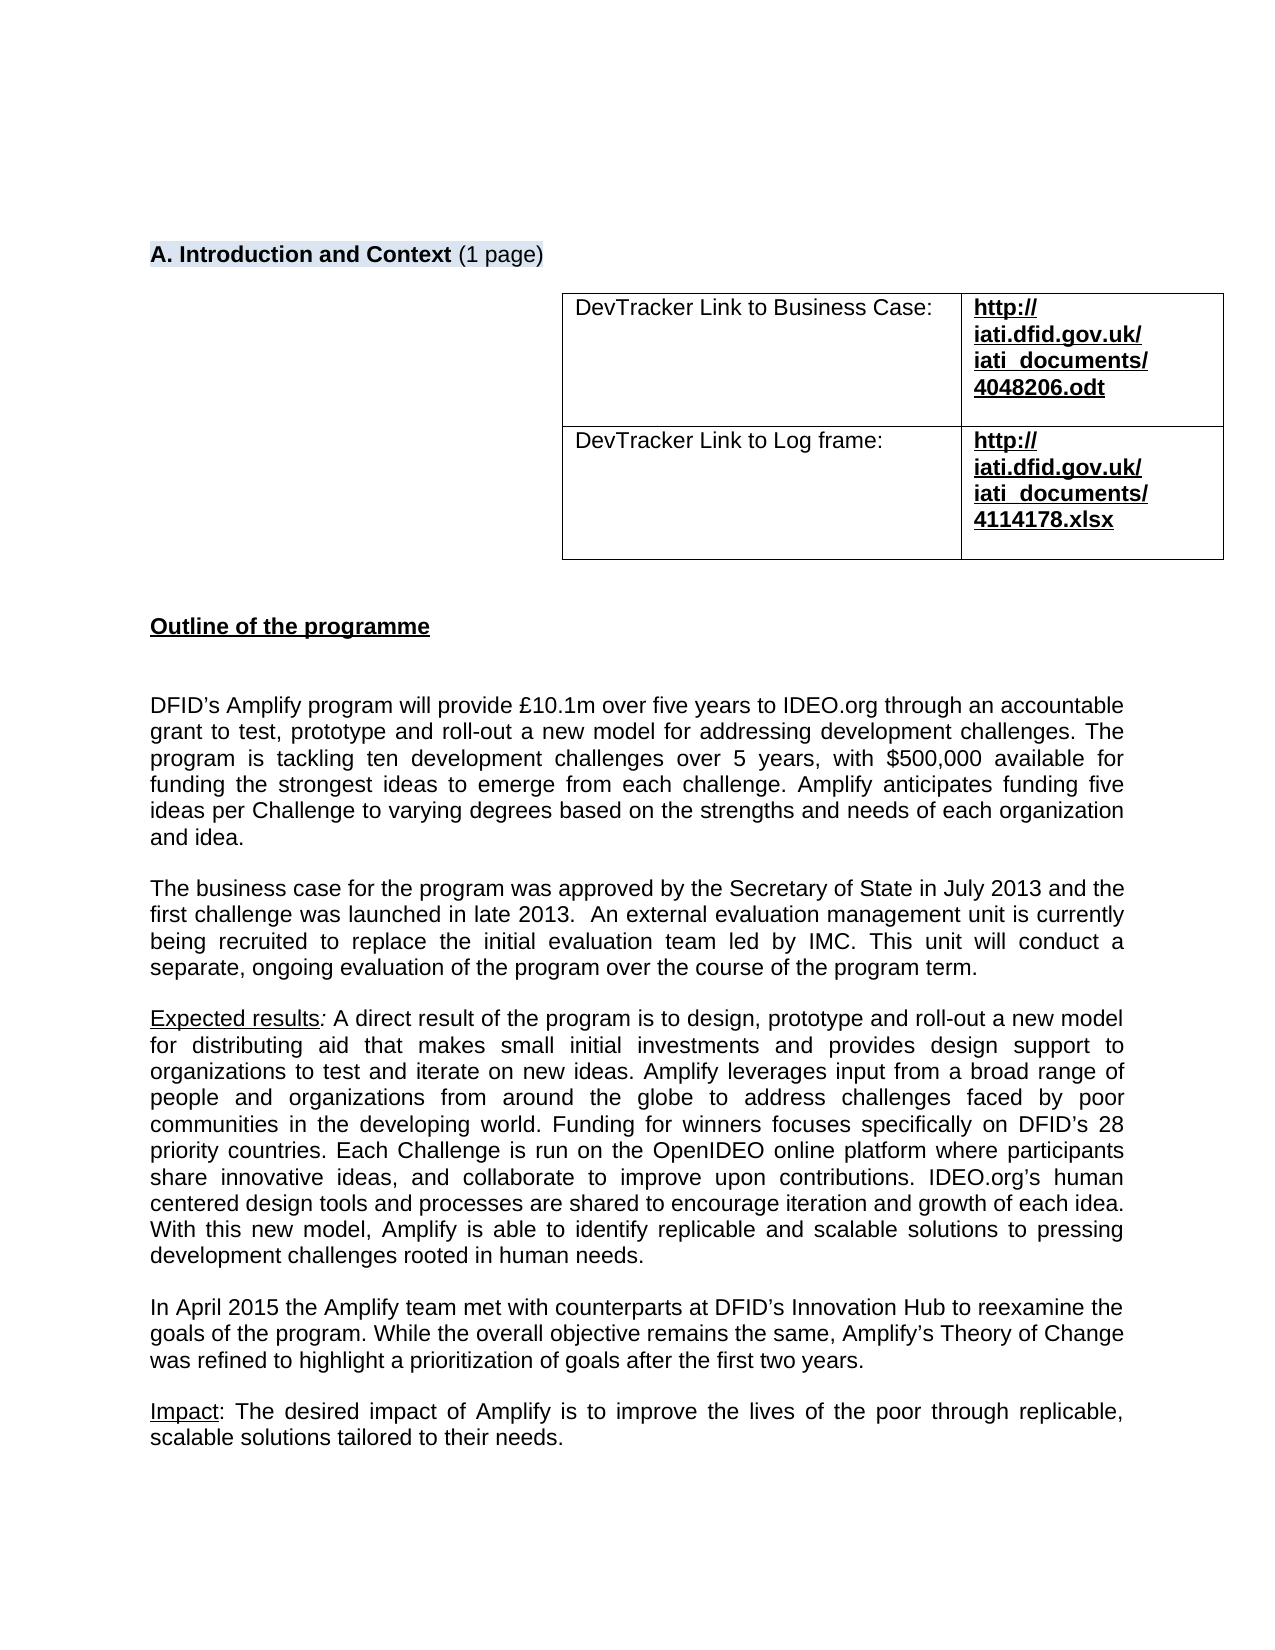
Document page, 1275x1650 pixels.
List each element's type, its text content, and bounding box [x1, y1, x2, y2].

table_header http://iati.dfid.gov.uk/iati_documents/4048206.odt [962, 294, 1223, 426]
text Expected results: A direct result of the program is to design, prototype and roll-out a new model for distributing aid that makes small initial investments and provides design support to organizations to test and iterate on new ideas. Amplify leverages input from a broad range of people and organizations from around the globe to address challenges faced by poor communities in the developing world. Funding for winners focuses specifically on DFID’s 28 priority countries. Each Challenge is run on the OpenIDEO online platform where participants share innovative ideas, and collaborate to improve upon contributions. IDEO.org’s human centered design tools and processes are shared to encourage iteration and growth of each idea. With this new model, Amplify is able to identify replicable and scalable solutions to pressing development challenges rooted in human needs. [150, 1005, 1125, 1269]
table_header DevTracker Link to Business Case: [563, 294, 961, 426]
table_cell DevTracker Link to Log frame: [563, 427, 961, 559]
text Impact: The desired impact of Amplify is to improve the lives of the poor through replicable, scalable solutions tailored to their needs. [150, 1398, 1125, 1451]
text DFID’s Amplify program will provide £10.1m over five years to IDEO.org through an accountable grant to test, prototype and roll-out a new model for addressing development challenges. The program is tackling ten development challenges over 5 years, with $500,000 available for funding the strongest ideas to emerge from each challenge. Amplify anticipates funding five ideas per Challenge to varying degrees based on the strengths and needs of each organization and idea. [150, 692, 1125, 850]
table_cell http://iati.dfid.gov.uk/iati_documents/4114178.xlsx [962, 427, 1223, 559]
text The business case for the program was approved by the Secretary of State in July 2013 and the first challenge was launched in late 2013. An external evaluation management unit is currently being recruited to replace the initial evaluation team led by IMC. This unit will conduct a separate, ongoing evaluation of the program over the course of the program term. [150, 875, 1125, 980]
text Outline of the programme [150, 613, 1125, 639]
text In April 2015 the Amplify team met with counterparts at DFID’s Innovation Hub to reexamine the goals of the program. While the overall objective remains the same, Amplify’s Theory of Change was refined to highlight a prioritization of goals after the first two years. [150, 1294, 1125, 1373]
text A. Introduction and Context (1 page) [150, 241, 1125, 267]
